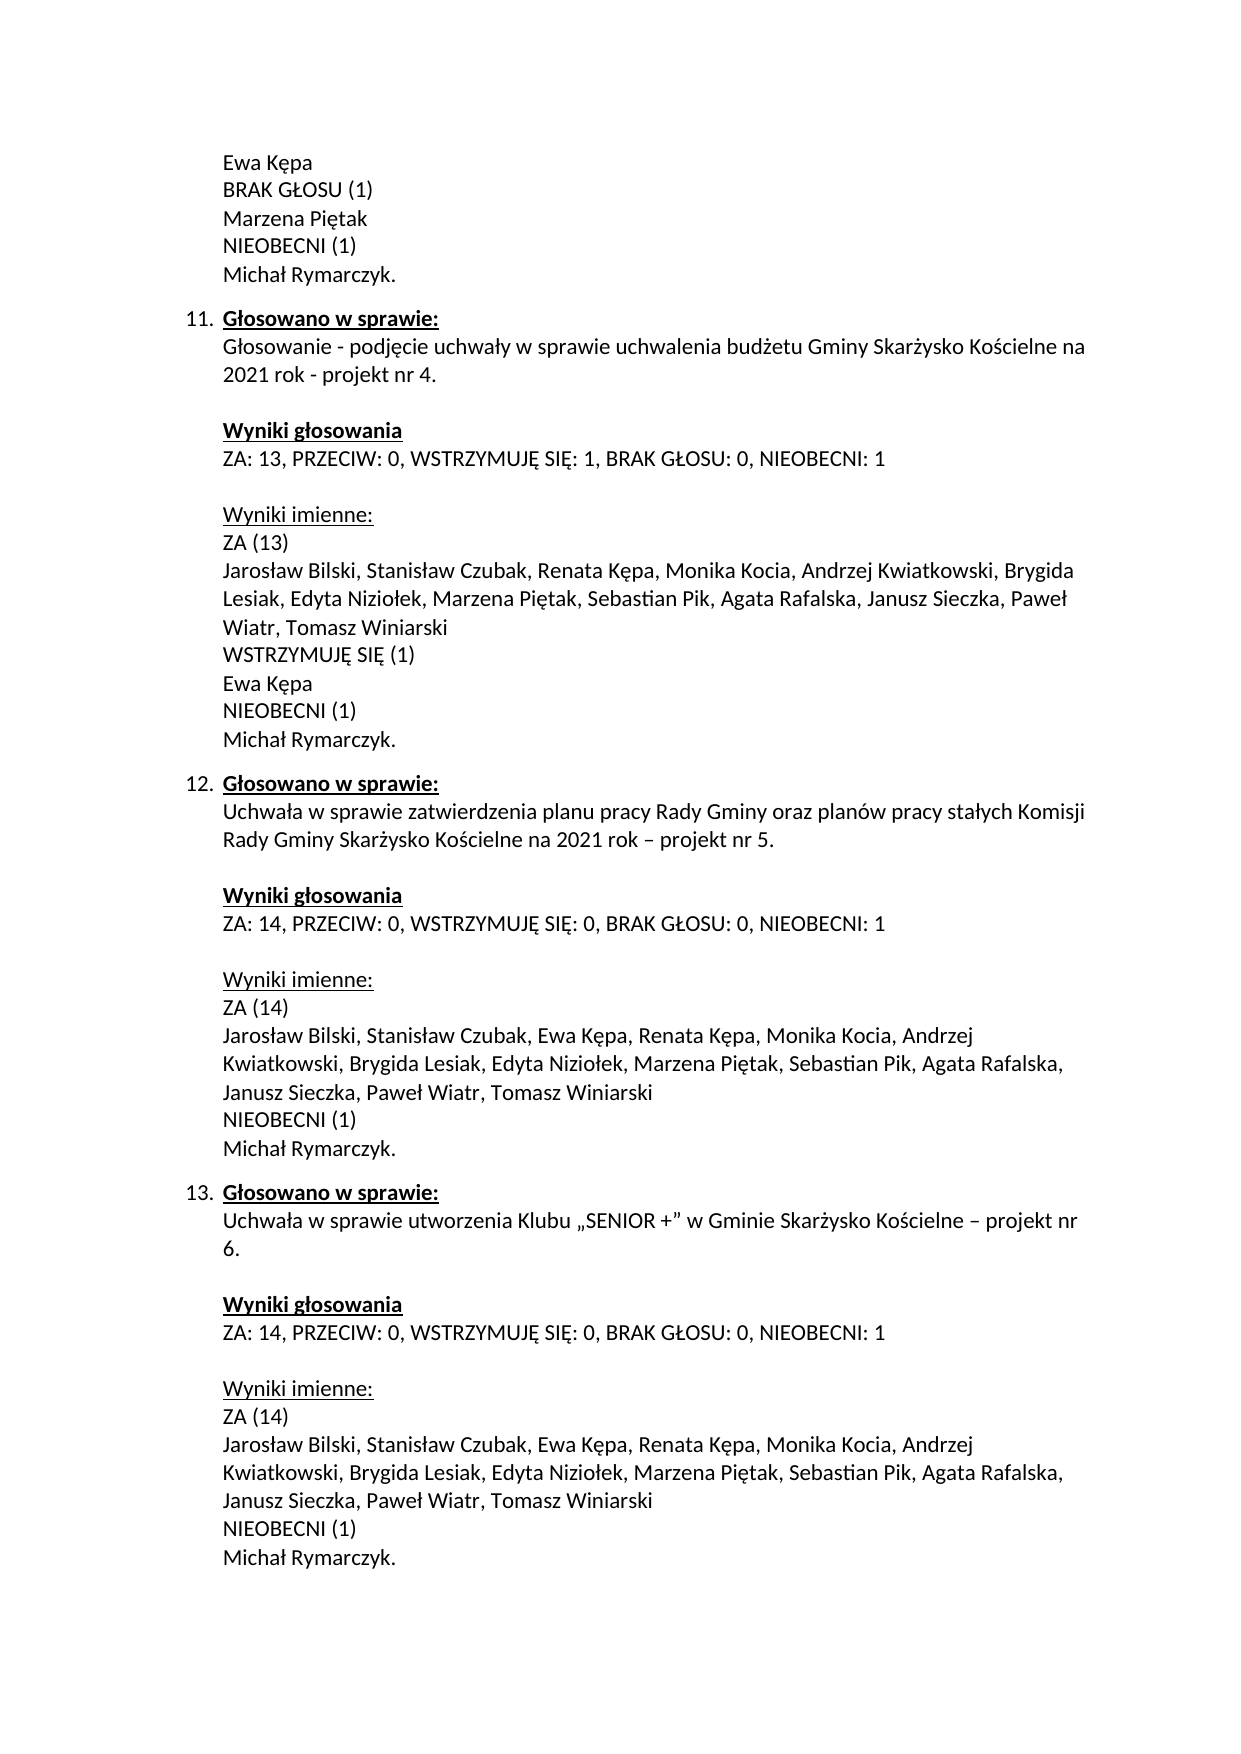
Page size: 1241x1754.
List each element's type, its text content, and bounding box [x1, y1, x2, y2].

list Głosowano w sprawie: Uchwała w sprawie zatwierdzenia planu pracy Rady Gminy oraz planów pracy stałych Komisji Rady Gminy Skarżysko Kościelne na 2021 rok – projekt nr 5. Wyniki głosowania ZA: 14, PRZECIW: 0, WSTRZYMUJĘ SIĘ: 0, BRAK GŁOSU: 0, NIEOBECNI: 1 Wyniki imienne: ZA (14) Jarosław Bilski, Stanisław Czubak, Ewa Kępa, Renata Kępa, Monika Kocia, Andrzej Kwiatkowski, Brygida Lesiak, Edyta Niziołek, Marzena Piętak, Sebastian Pik, Agata Rafalska, Janusz Sieczka, Paweł Wiatr, Tomasz Winiarski NIEOBECNI (1) Michał Rymarczyk. [185, 769, 1093, 1162]
list Ewa Kępa BRAK GŁOSU (1) Marzena Piętak NIEOBECNI (1) Michał Rymarczyk. [185, 148, 1093, 288]
list Głosowano w sprawie: Uchwała w sprawie utworzenia Klubu „SENIOR +” w Gminie Skarżysko Kościelne – projekt nr 6. Wyniki głosowania ZA: 14, PRZECIW: 0, WSTRZYMUJĘ SIĘ: 0, BRAK GŁOSU: 0, NIEOBECNI: 1 Wyniki imienne: ZA (14) Jarosław Bilski, Stanisław Czubak, Ewa Kępa, Renata Kępa, Monika Kocia, Andrzej Kwiatkowski, Brygida Lesiak, Edyta Niziołek, Marzena Piętak, Sebastian Pik, Agata Rafalska, Janusz Sieczka, Paweł Wiatr, Tomasz Winiarski NIEOBECNI (1) Michał Rymarczyk. [185, 1178, 1093, 1571]
list Głosowano w sprawie: Głosowanie - podjęcie uchwały w sprawie uchwalenia budżetu Gminy Skarżysko Kościelne na 2021 rok - projekt nr 4. Wyniki głosowania ZA: 13, PRZECIW: 0, WSTRZYMUJĘ SIĘ: 1, BRAK GŁOSU: 0, NIEOBECNI: 1 Wyniki imienne: ZA (13) Jarosław Bilski, Stanisław Czubak, Renata Kępa, Monika Kocia, Andrzej Kwiatkowski, Brygida Lesiak, Edyta Niziołek, Marzena Piętak, Sebastian Pik, Agata Rafalska, Janusz Sieczka, Paweł Wiatr, Tomasz Winiarski WSTRZYMUJĘ SIĘ (1) Ewa Kępa NIEOBECNI (1) Michał Rymarczyk. [185, 304, 1093, 753]
